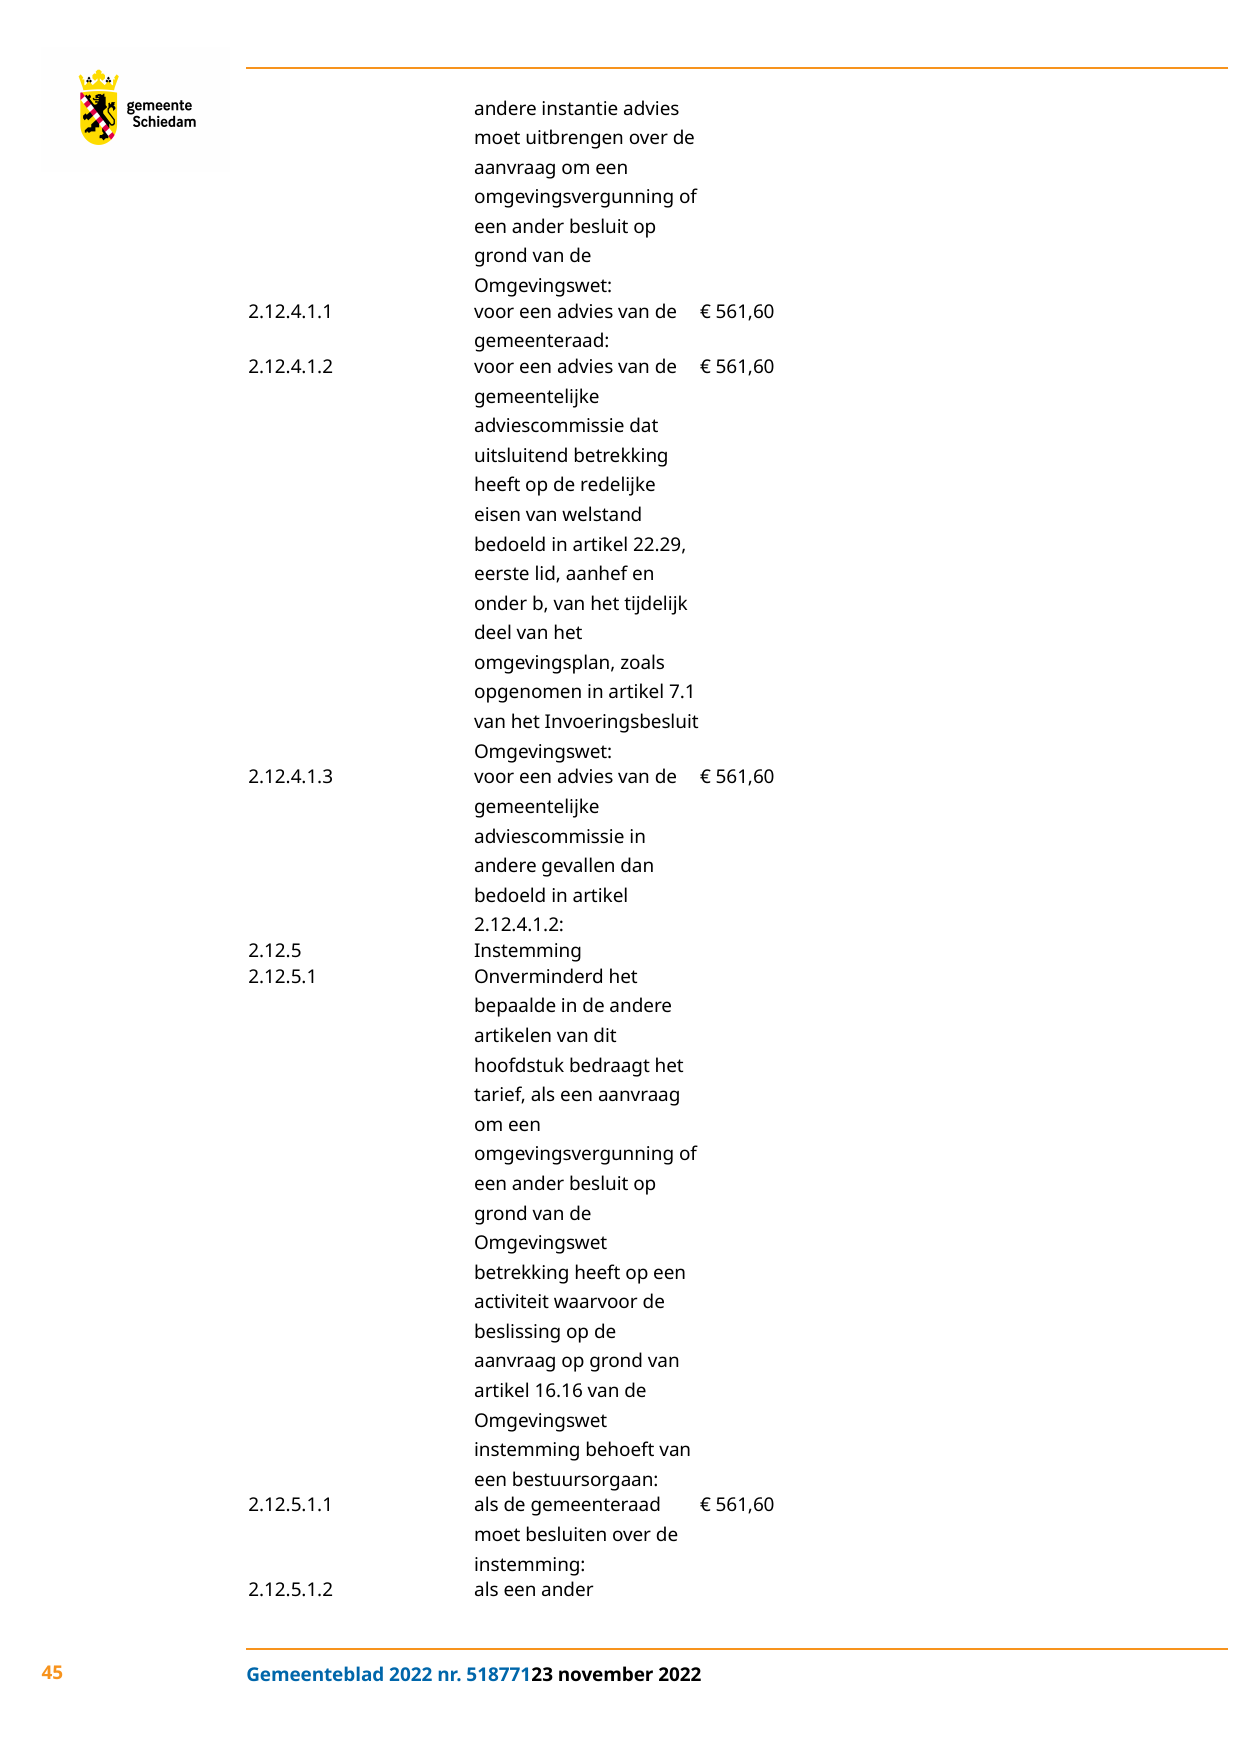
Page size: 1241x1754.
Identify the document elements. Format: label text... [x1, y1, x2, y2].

table_cell [700, 963, 926, 1492]
table_cell Instemming [474, 937, 700, 963]
table_cell 2.12.4.1.3 [248, 764, 474, 937]
table_cell 2.12.5.1.1 [248, 1492, 474, 1577]
table_cell voor een advies van de gemeentelijke adviescommissie in andere gevallen dan bedoeld in artikel 2.12.4.1.2: [474, 764, 700, 937]
table_cell [926, 1577, 1152, 1602]
table_cell [248, 95, 474, 298]
table_cell € 561,60 [700, 298, 926, 353]
table_cell 2.12.5 [248, 937, 474, 963]
picture [41, 47, 231, 172]
table_cell € 561,60 [700, 1492, 926, 1577]
table_cell 2.12.5.1 [248, 963, 474, 1492]
table_cell 2.12.4.1.1 [248, 298, 474, 353]
table_cell [700, 1577, 926, 1602]
table_cell [926, 937, 1152, 963]
table_cell voor een advies van de gemeentelijke adviescommissie dat uitsluitend betrekking heeft op de redelijke eisen van welstand bedoeld in artikel 22.29, eerste lid, aanhef en onder b, van het tijdelijk deel van het omgevingsplan, zoals opgenomen in artikel 7.1 van het Invoeringsbesluit Omgevingswet: [474, 353, 700, 764]
table_cell [926, 298, 1152, 353]
table_cell andere instantie advies moet uitbrengen over de aanvraag om een omgevingsvergunning of een ander besluit op grond van de Omgevingswet: [474, 95, 700, 298]
table_cell Onverminderd het bepaalde in de andere artikelen van dit hoofdstuk bedraagt het tarief, als een aanvraag om een omgevingsvergunning of een ander besluit op grond van de Omgevingswet betrekking heeft op een activiteit waarvoor de beslissing op de aanvraag op grond van artikel 16.16 van de Omgevingswet instemming behoeft van een bestuursorgaan: [474, 963, 700, 1492]
table_cell 2.12.4.1.2 [248, 353, 474, 764]
table_cell [700, 95, 926, 298]
table_cell € 561,60 [700, 764, 926, 937]
table_cell [926, 963, 1152, 1492]
table_cell [926, 764, 1152, 937]
table_cell [926, 1492, 1152, 1577]
table_cell [700, 937, 926, 963]
table_cell als de gemeenteraad moet besluiten over de instemming: [474, 1492, 700, 1577]
table_cell [926, 353, 1152, 764]
table_cell € 561,60 [700, 353, 926, 764]
table_cell 2.12.5.1.2 [248, 1577, 474, 1602]
table_cell voor een advies van de gemeenteraad: [474, 298, 700, 353]
table_cell [926, 95, 1152, 298]
table_cell als een ander [474, 1577, 700, 1602]
